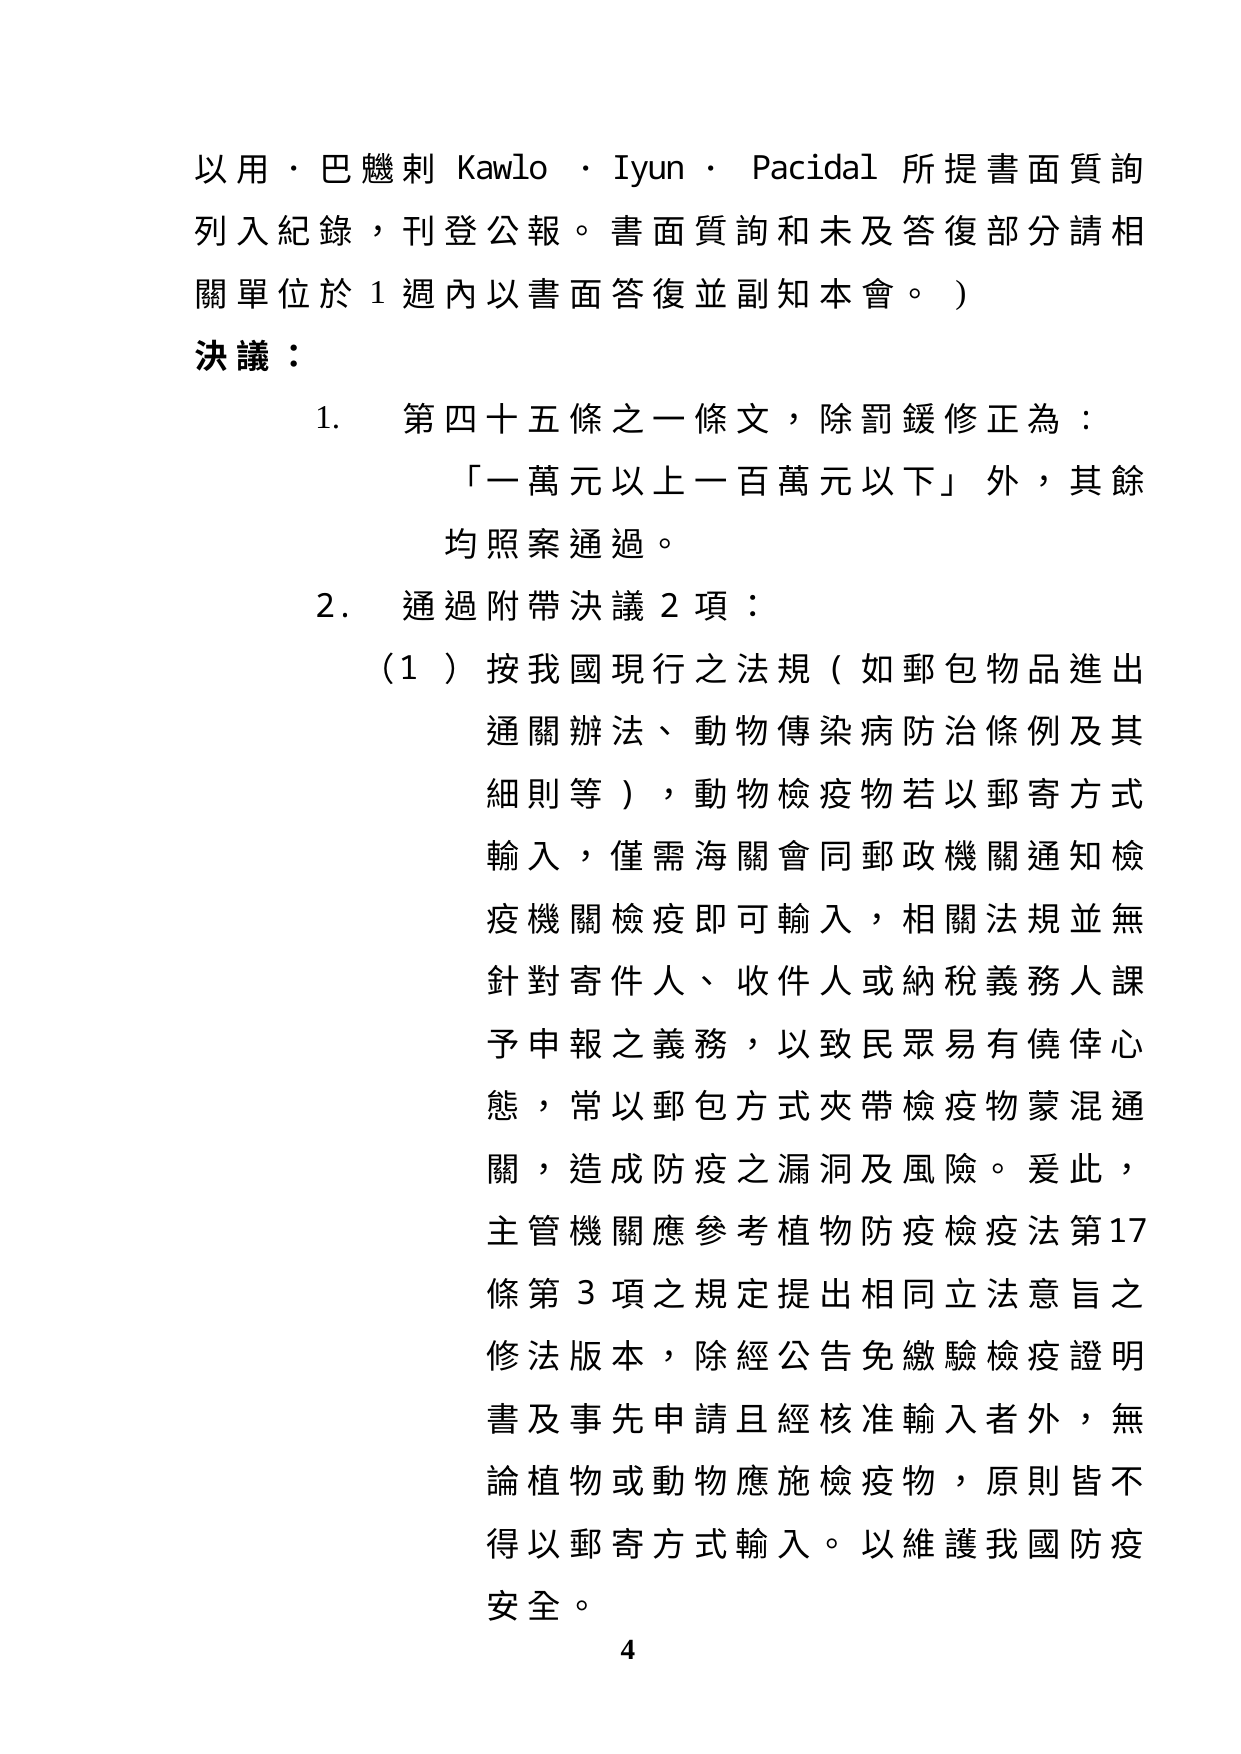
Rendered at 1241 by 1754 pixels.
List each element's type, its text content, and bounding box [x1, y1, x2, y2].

text 決議： [107, 312, 1148, 375]
list 第四十五條之一條文，除罰鍰修正為:「一萬元以上一百萬元以下」外，其餘均照案通過。 [312, 375, 1148, 562]
list 通過附帶決議2項： [312, 562, 1148, 625]
text 以用．巴魕剌Kawlo．Iyun．Pacidal所提書面質詢列入紀錄，刊登公報。書面質詢和未及答復部分請相關單位於1週內以書面答復並副知本會。) [168, 125, 1148, 312]
list 按我國現行之法規(如郵包物品進出通關辦法、動物傳染病防治條例及其細則等)，動物檢疫物若以郵寄方式輸入，僅需海關會同郵政機關通知檢疫機關檢疫即可輸入，相關法規並無針對寄件人、收件人或納稅義務人課予申報之義務，以致民眾易有僥倖心態，常以郵包方式夾帶檢疫物蒙混通關，造成防疫之漏洞及風險。爰此，主管機關應參考植物防疫檢疫法第17條第3項之規定提出相同立法意旨之修法版本，除經公告免繳驗檢疫證明書及事先申請且經核准輸入者外，無論植物或動物應施檢疫物，原則皆不得以郵寄方式輸入。以維護我國防疫安全。 [336, 625, 1148, 1625]
